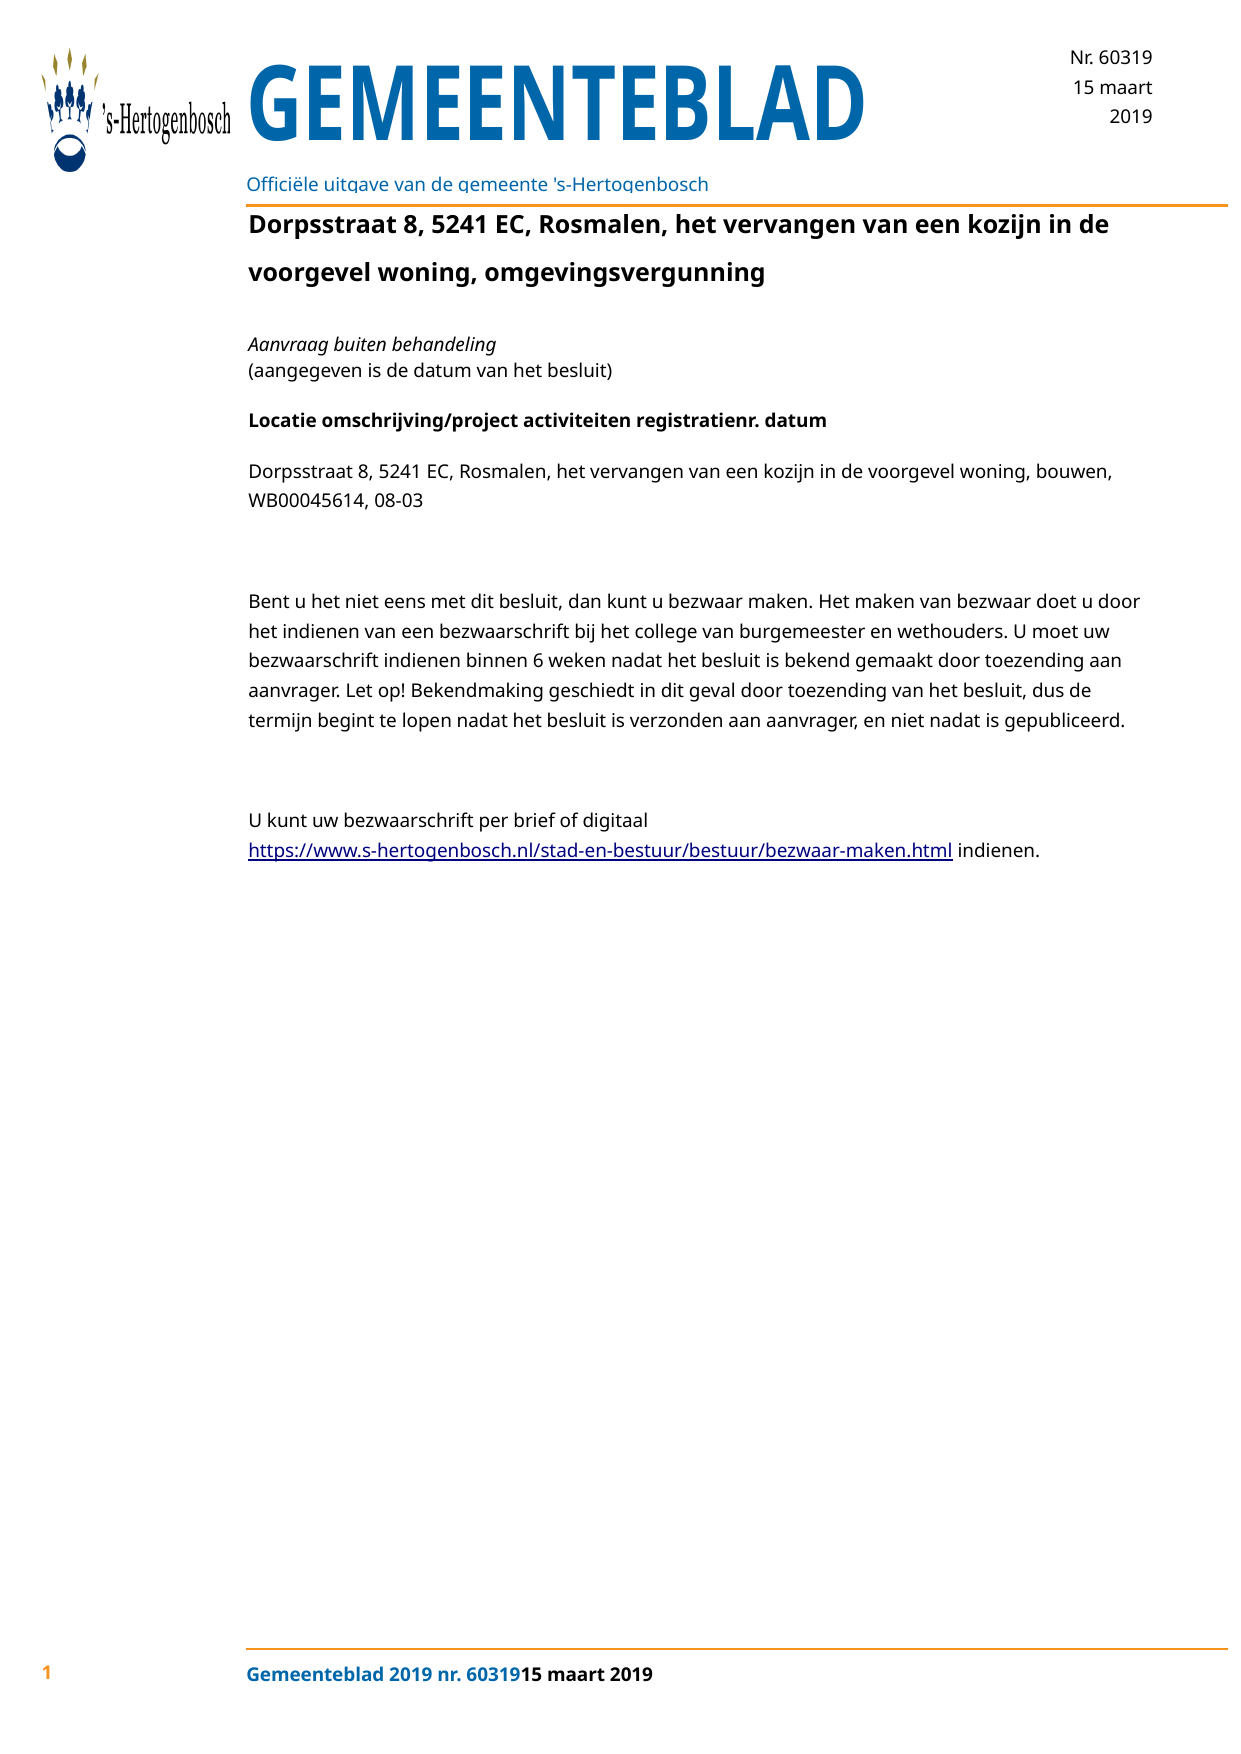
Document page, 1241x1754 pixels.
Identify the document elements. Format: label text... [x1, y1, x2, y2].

text Dorpsstraat 8, 5241 EC, Rosmalen, het vervangen van een kozijn in de voorgevel woning, omgevingsvergunning [248, 207, 1152, 288]
text Dorpsstraat 8, 5241 EC, Rosmalen, het vervangen van een kozijn in de voorgevel woning, bouwen, WB00045614, 08-03 [248, 458, 1152, 513]
picture [41, 47, 231, 172]
text Locatie omschrijving/project activiteiten registratienr. datum [248, 408, 1152, 433]
text Bent u het niet eens met dit besluit, dan kunt u bezwaar maken. Het maken van bezwaar doet u door het indienen van een bezwaarschrift bij het college van burgemeester en wethouders. U moet uw bezwaarschrift indienen binnen 6 weken nadat het besluit is bekend gemaakt door toezending aan aanvrager. Let op! Bekendmaking geschiedt in dit geval door toezending van het besluit, dus de termijn begint te lopen nadat het besluit is verzonden aan aanvrager, en niet nadat is gepubliceerd. [248, 588, 1152, 732]
text (aangegeven is de datum van het besluit) [248, 357, 1152, 383]
text Aanvraag buiten behandeling [248, 331, 1152, 357]
text U kunt uw bezwaarschrift per brief of digitaal https://www.s-hertogenbosch.nl/stad-en-bestuur/bestuur/bezwaar-maken.html indienen. [248, 808, 1152, 863]
